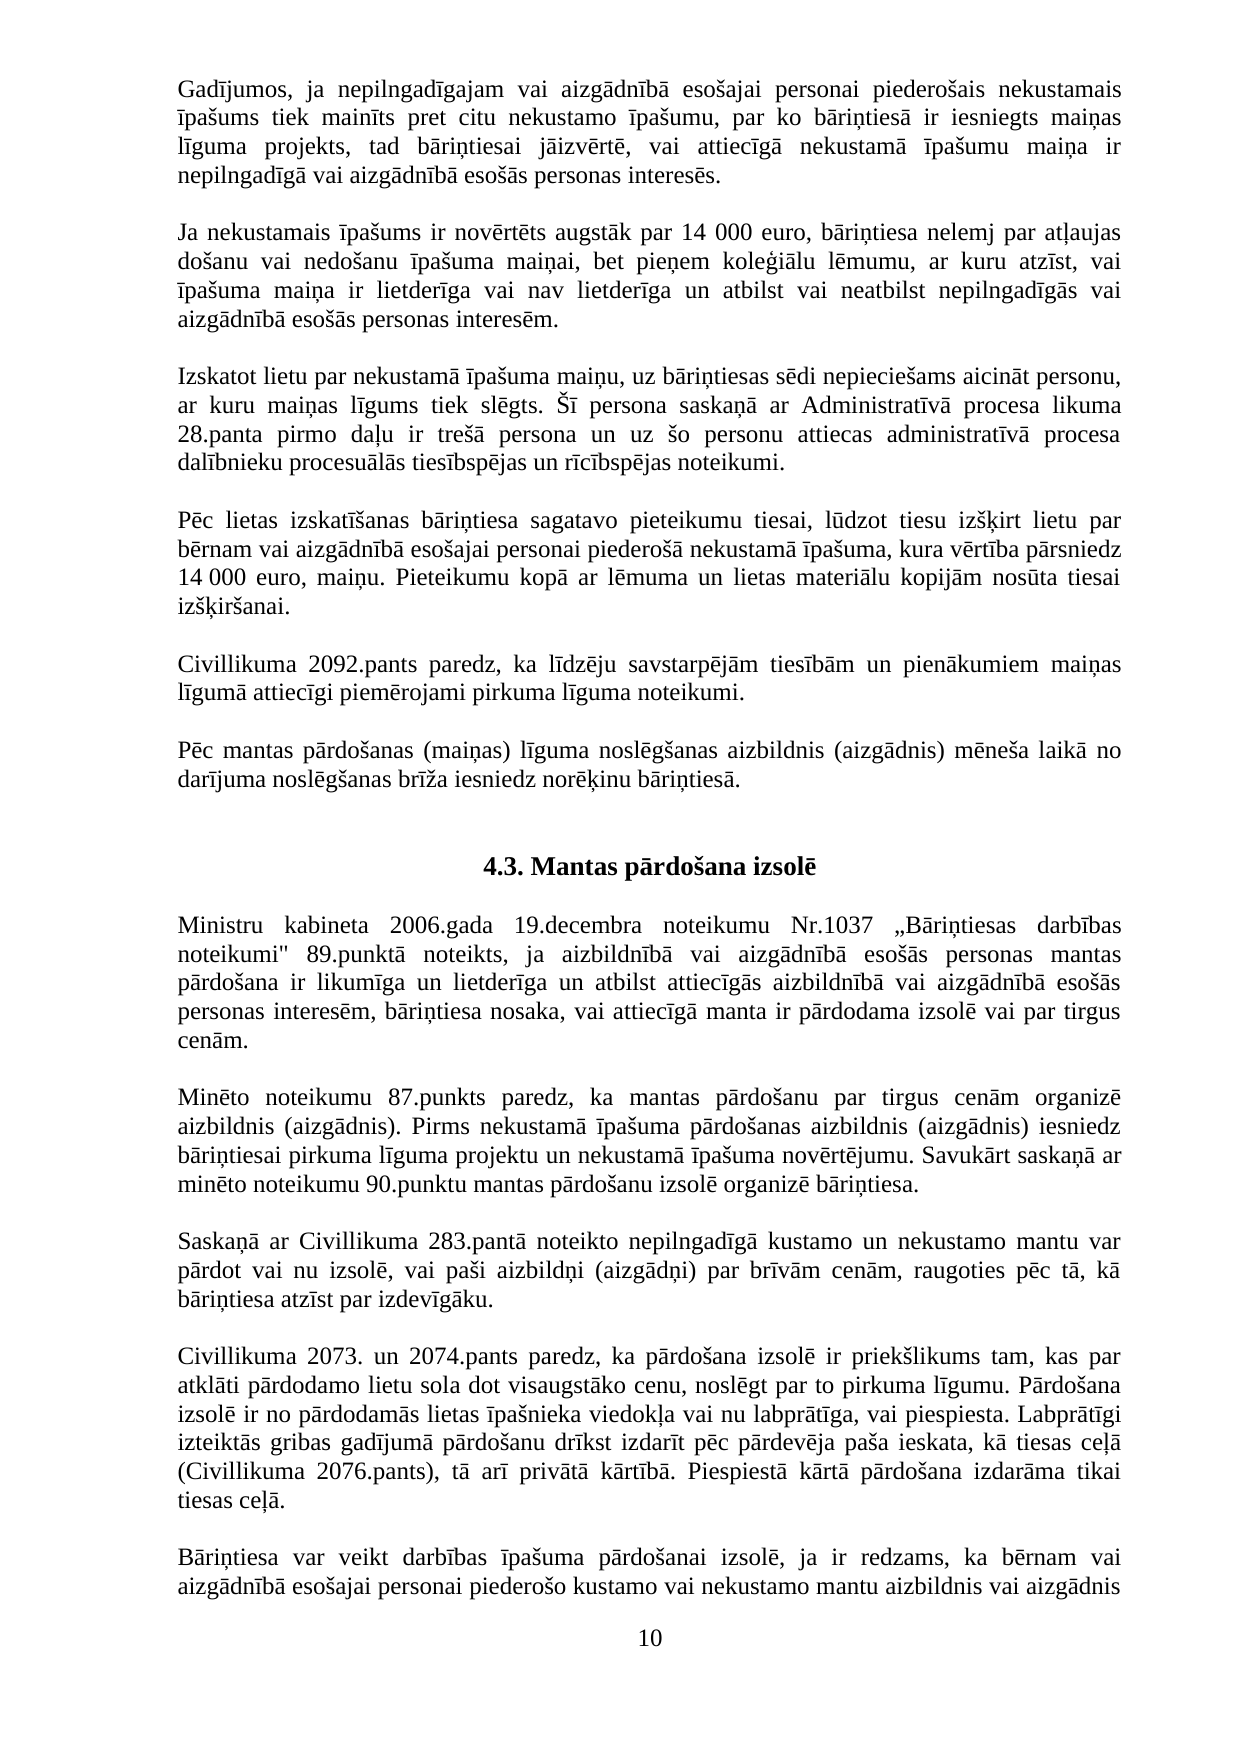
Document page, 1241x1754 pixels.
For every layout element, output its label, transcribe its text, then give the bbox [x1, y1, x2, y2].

subtitle 4.3. Mantas pārdošana izsolē [177, 850, 1122, 881]
text Izskatot lietu par nekustamā īpašuma maiņu, uz bāriņtiesas sēdi nepieciešams aicināt personu, ar kuru maiņas līgums tiek slēgts. Šī persona saskaņā ar Administratīvā procesa likuma 28.panta pirmo daļu ir trešā persona un uz šo personu attiecas administratīvā procesa dalībnieku procesuālās tiesībspējas un rīcībspējas noteikumi. [177, 361, 1122, 476]
text Saskaņā ar Civillikuma 283.pantā noteikto nepilngadīgā kustamo un nekustamo mantu var pārdot vai nu izsolē, vai paši aizbildņi (aizgādņi) par brīvām cenām, raugoties pēc tā, kā bāriņtiesa atzīst par izdevīgāku. [177, 1226, 1122, 1312]
text Gadījumos, ja nepilngadīgajam vai aizgādnībā esošajai personai piederošais nekustamais īpašums tiek mainīts pret citu nekustamo īpašumu, par ko bāriņtiesā ir iesniegts maiņas līguma projekts, tad bāriņtiesai jāizvērtē, vai attiecīgā nekustamā īpašumu maiņa ir nepilngadīgā vai aizgādnībā esošās personas interesēs. [177, 74, 1122, 189]
text Bāriņtiesa var veikt darbības īpašuma pārdošanai izsolē, ja ir redzams, ka bērnam vai aizgādnībā esošajai personai piederošo kustamo vai nekustamo mantu aizbildnis vai aizgādnis [177, 1542, 1122, 1600]
text Ministru kabineta 2006.gada 19.decembra noteikumu Nr.1037 „Bāriņtiesas darbības noteikumi" 89.punktā noteikts, ja aizbildnībā vai aizgādnībā esošās personas mantas pārdošana ir likumīga un lietderīga un atbilst attiecīgās aizbildnībā vai aizgādnībā esošās personas interesēm, bāriņtiesa nosaka, vai attiecīgā manta ir pārdodama izsolē vai par tirgus cenām. [177, 910, 1122, 1054]
text Pēc mantas pārdošanas (maiņas) līguma noslēgšanas aizbildnis (aizgādnis) mēneša laikā no darījuma noslēgšanas brīža iesniedz norēķinu bāriņtiesā. [177, 735, 1122, 792]
text Minēto noteikumu 87.punkts paredz, ka mantas pārdošanu par tirgus cenām organizē aizbildnis (aizgādnis). Pirms nekustamā īpašuma pārdošanas aizbildnis (aizgādnis) iesniedz bāriņtiesai pirkuma līguma projektu un nekustamā īpašuma novērtējumu. Savukārt saskaņā ar minēto noteikumu 90.punktu mantas pārdošanu izsolē organizē bāriņtiesa. [177, 1082, 1122, 1197]
text Civillikuma 2092.pants paredz, ka līdzēju savstarpējām tiesībām un pienākumiem maiņas līgumā attiecīgi piemērojami pirkuma līguma noteikumi. [177, 649, 1122, 706]
text Pēc lietas izskatīšanas bāriņtiesa sagatavo pieteikumu tiesai, lūdzot tiesu izšķirt lietu par bērnam vai aizgādnībā esošajai personai piederošā nekustamā īpašuma, kura vērtība pārsniedz 14 000 euro, maiņu. Pieteikumu kopā ar lēmuma un lietas materiālu kopijām nosūta tiesai izšķiršanai. [177, 505, 1122, 620]
text Ja nekustamais īpašums ir novērtēts augstāk par 14 000 euro, bāriņtiesa nelemj par atļaujas došanu vai nedošanu īpašuma maiņai, bet pieņem koleģiālu lēmumu, ar kuru atzīst, vai īpašuma maiņa ir lietderīga vai nav lietderīga un atbilst vai neatbilst nepilngadīgās vai aizgādnībā esošās personas interesēm. [177, 217, 1122, 332]
text Civillikuma 2073. un 2074.pants paredz, ka pārdošana izsolē ir priekšlikums tam, kas par atklāti pārdodamo lietu sola dot visaugstāko cenu, noslēgt par to pirkuma līgumu. Pārdošana izsolē ir no pārdodamās lietas īpašnieka viedokļa vai nu labprātīga, vai piespiesta. Labprātīgi izteiktās gribas gadījumā pārdošanu drīkst izdarīt pēc pārdevēja paša ieskata, kā tiesas ceļā (Civillikuma 2076.pants), tā arī privātā kārtībā. Piespiestā kārtā pārdošana izdarāma tikai tiesas ceļā. [177, 1341, 1122, 1514]
